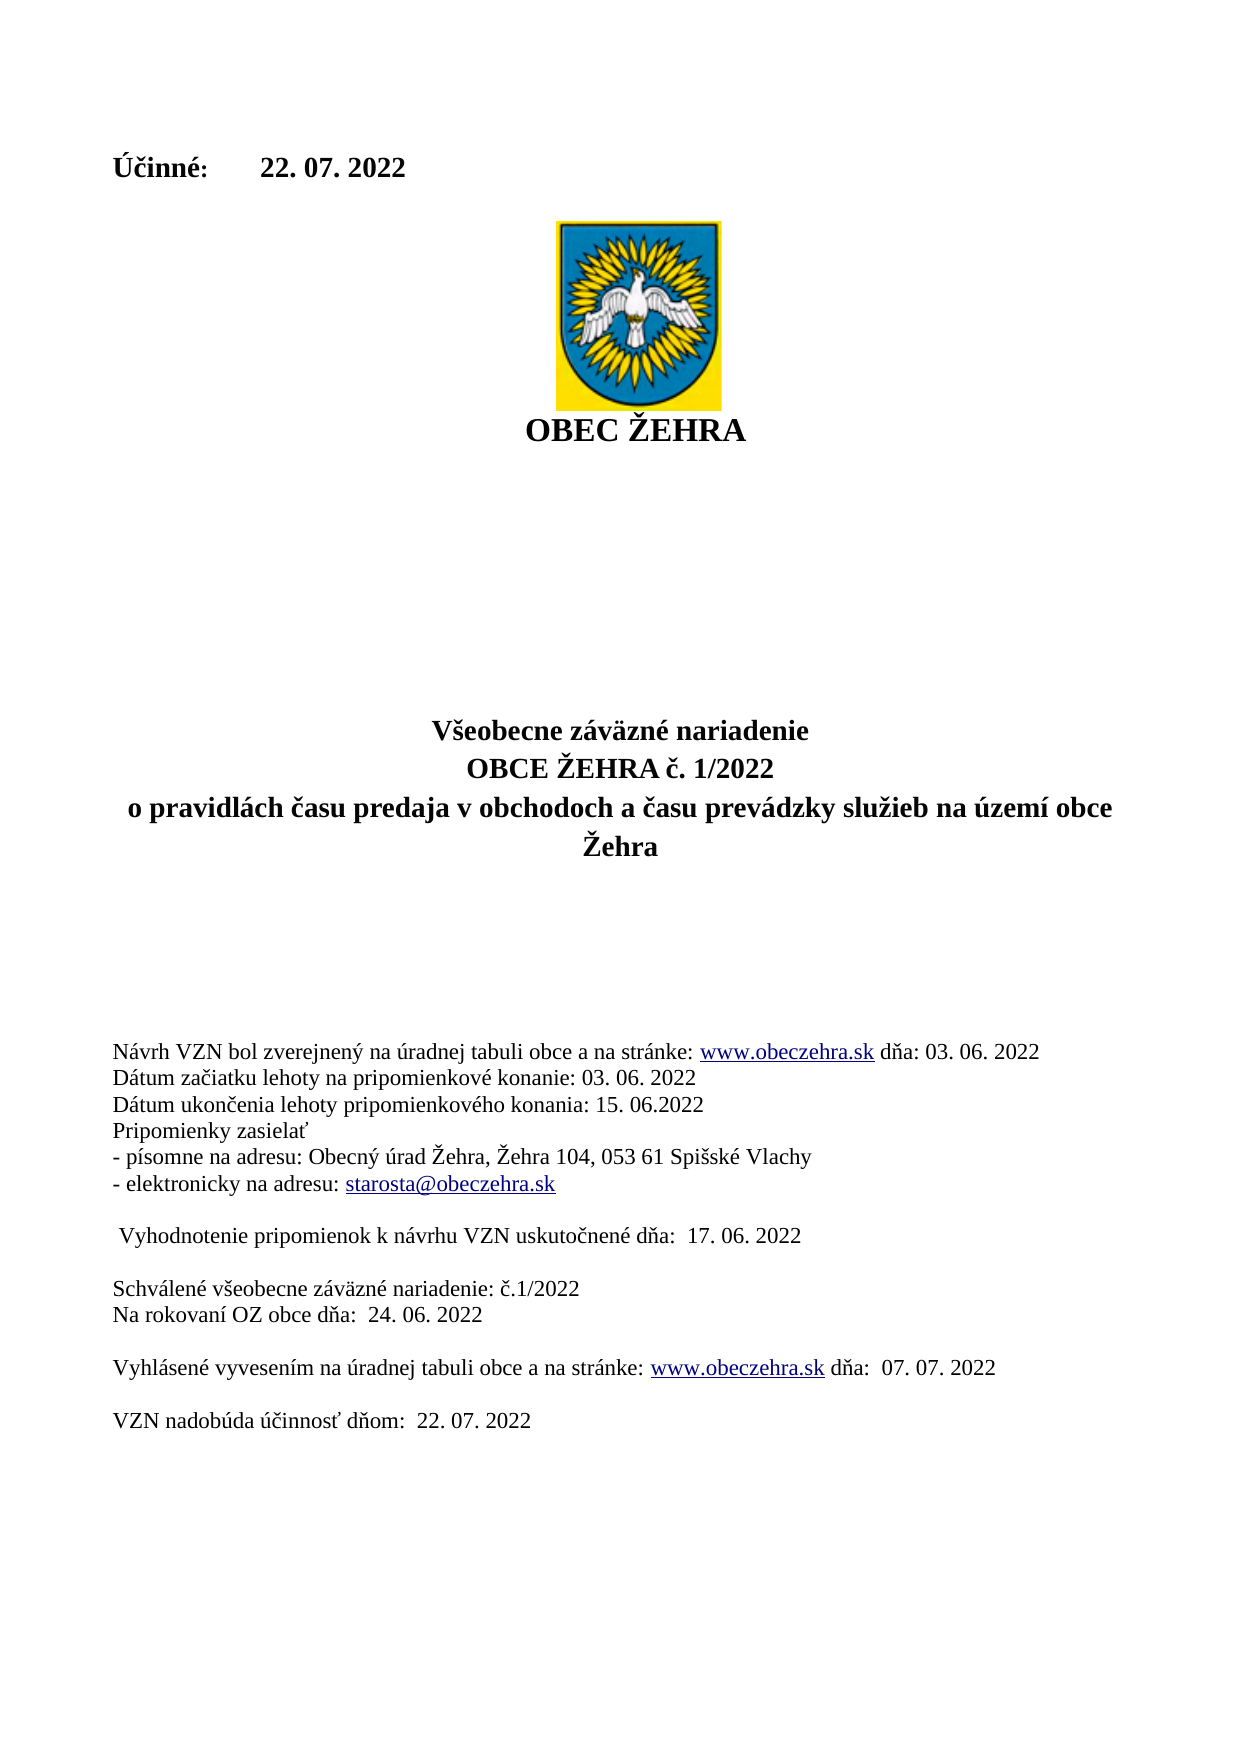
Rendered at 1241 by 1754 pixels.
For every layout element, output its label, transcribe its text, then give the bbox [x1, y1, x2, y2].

text Na rokovaní OZ obce dňa: 24. 06. 2022 [112, 1301, 1128, 1328]
text Všeobecne záväzné nariadenie [112, 713, 1128, 747]
text OBEC ŽEHRA [150, 411, 1128, 449]
text VZN nadobúda účinnosť dňom: 22. 07. 2022 [112, 1407, 1128, 1433]
text Vyhlásené vyvesením na úradnej tabuli obce a na stránke: www.obeczehra.sk dňa: 07. 07. 2022 [112, 1354, 1128, 1381]
text - elektronicky na adresu: starosta@obeczehra.sk [112, 1170, 1128, 1196]
text Účinné: 22. 07. 2022 [112, 150, 1128, 183]
text o pravidlách času predaja v obchodoch a času prevádzky služieb na území obce Žehra [112, 790, 1128, 862]
text OBCE ŽEHRA č. 1/2022 [112, 752, 1128, 785]
text Návrh VZN bol zverejnený na úradnej tabuli obce a na stránke: www.obeczehra.sk dňa: 03. 06. 2022 [112, 1038, 1128, 1064]
text Vyhodnotenie pripomienok k návrhu VZN uskutočnené dňa: 17. 06. 2022 [112, 1222, 1128, 1249]
text Pripomienky zasielať [112, 1117, 1128, 1143]
text Schválené všeobecne záväzné nariadenie: č.1/2022 [112, 1275, 1128, 1301]
text Dátum začiatku lehoty na pripomienkové konanie: 03. 06. 2022 [112, 1064, 1128, 1091]
text Dátum ukončenia lehoty pripomienkového konania: 15. 06.2022 [112, 1091, 1128, 1117]
text - písomne na adresu: Obecný úrad Žehra, Žehra 104, 053 61 Spišské Vlachy [112, 1143, 1128, 1170]
